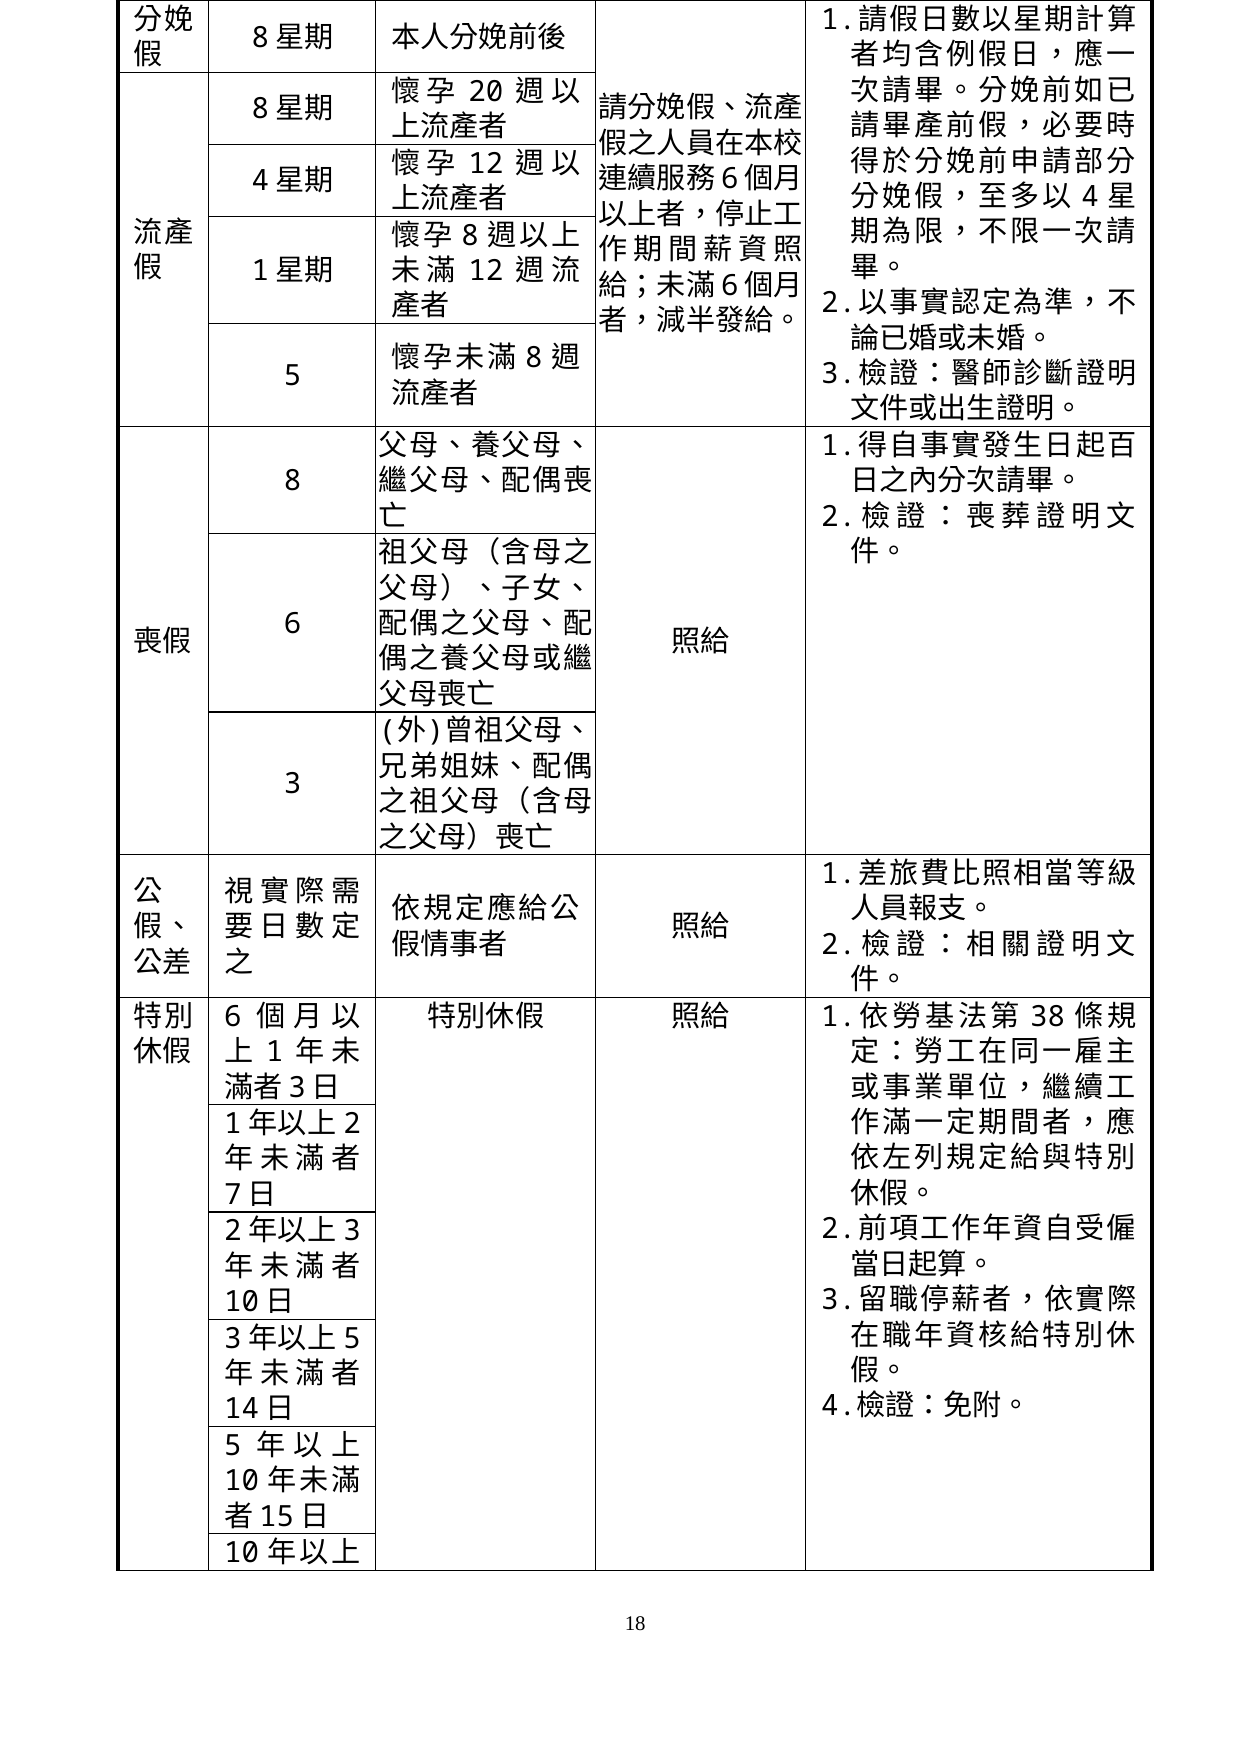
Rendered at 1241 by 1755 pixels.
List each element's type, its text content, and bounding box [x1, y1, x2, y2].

table_cell 特別休假 [120, 998, 208, 1570]
table_cell 懷孕12週以上流產者 [376, 145, 595, 216]
table_cell 視實際需要日數定之 [209, 855, 375, 997]
table_cell 流產假 [120, 73, 208, 426]
table_cell 懷孕未滿8週流產者 [376, 324, 595, 426]
table_cell 1星期 [209, 217, 375, 323]
table_cell 3 [209, 713, 375, 854]
table_cell 本人分娩前後 [376, 1, 595, 72]
table_cell 3年以上5年未滿者14日 [209, 1320, 375, 1426]
table_cell 8 [209, 427, 375, 533]
table_cell 1.得自事實發生日起百日之內分次請畢。 2.檢證：喪葬證明文件。 [806, 427, 1150, 854]
table_cell 4星期 [209, 145, 375, 216]
table_cell 父母、養父母、繼父母、配偶喪亡 [376, 427, 595, 533]
table_cell 公假、公差 [120, 855, 208, 997]
table_cell 10年以上 [209, 1534, 375, 1570]
table_cell 喪假 [120, 427, 208, 854]
table_cell 1年以上2年未滿者7日 [209, 1105, 375, 1211]
table_cell 依規定應給公假情事者 [376, 855, 595, 997]
table_cell 5年以上10年未滿者15日 [209, 1427, 375, 1533]
table_cell 8星期 [209, 1, 375, 72]
table_cell 6 [209, 534, 375, 711]
table_cell 1.依勞基法第38條規定：勞工在同一雇主或事業單位，繼續工作滿一定期間者，應依左列規定給與特別休假。 2.前項工作年資自受僱當日起算。 3.留職停薪者，依實際在職年資核給特別休假。 4.檢證：免附。 [806, 998, 1150, 1570]
table_cell 6個月以上1年未滿者3日 [209, 998, 375, 1104]
table_cell 8星期 [209, 73, 375, 144]
table_cell (外)曾祖父母、兄弟姐妹、配偶之祖父母（含母之父母）喪亡 [376, 713, 595, 854]
table_cell 懷孕8週以上未滿12週流產者 [376, 217, 595, 323]
table_cell 特別休假 [376, 998, 595, 1570]
table_cell 1.差旅費比照相當等級人員報支。 2.檢證：相關證明文件。 [806, 855, 1150, 997]
table_cell 照給 [596, 855, 805, 997]
table_cell 分娩假 [120, 1, 208, 72]
table_cell 請分娩假、流產假之人員在本校連續服務6個月以上者，停止工作期間薪資照給；未滿6個月者，減半發給。 [596, 1, 805, 426]
table_cell 2年以上3年未滿者10日 [209, 1213, 375, 1319]
table_cell 1.請假日數以星期計算者均含例假日，應一次請畢。分娩前如已請畢產前假，必要時得於分娩前申請部分分娩假，至多以4星期為限，不限一次請畢。 2.以事實認定為準，不論已婚或未婚。 3.檢證：醫師診斷證明文件或出生證明。 [806, 1, 1150, 426]
table_cell 5 [209, 324, 375, 426]
table_cell 照給 [596, 998, 805, 1570]
table_cell 祖父母（含母之父母）、子女、配偶之父母、配偶之養父母或繼父母喪亡 [376, 534, 595, 711]
table_cell 懷孕20週以上流產者 [376, 73, 595, 144]
table_cell 照給 [596, 427, 805, 854]
